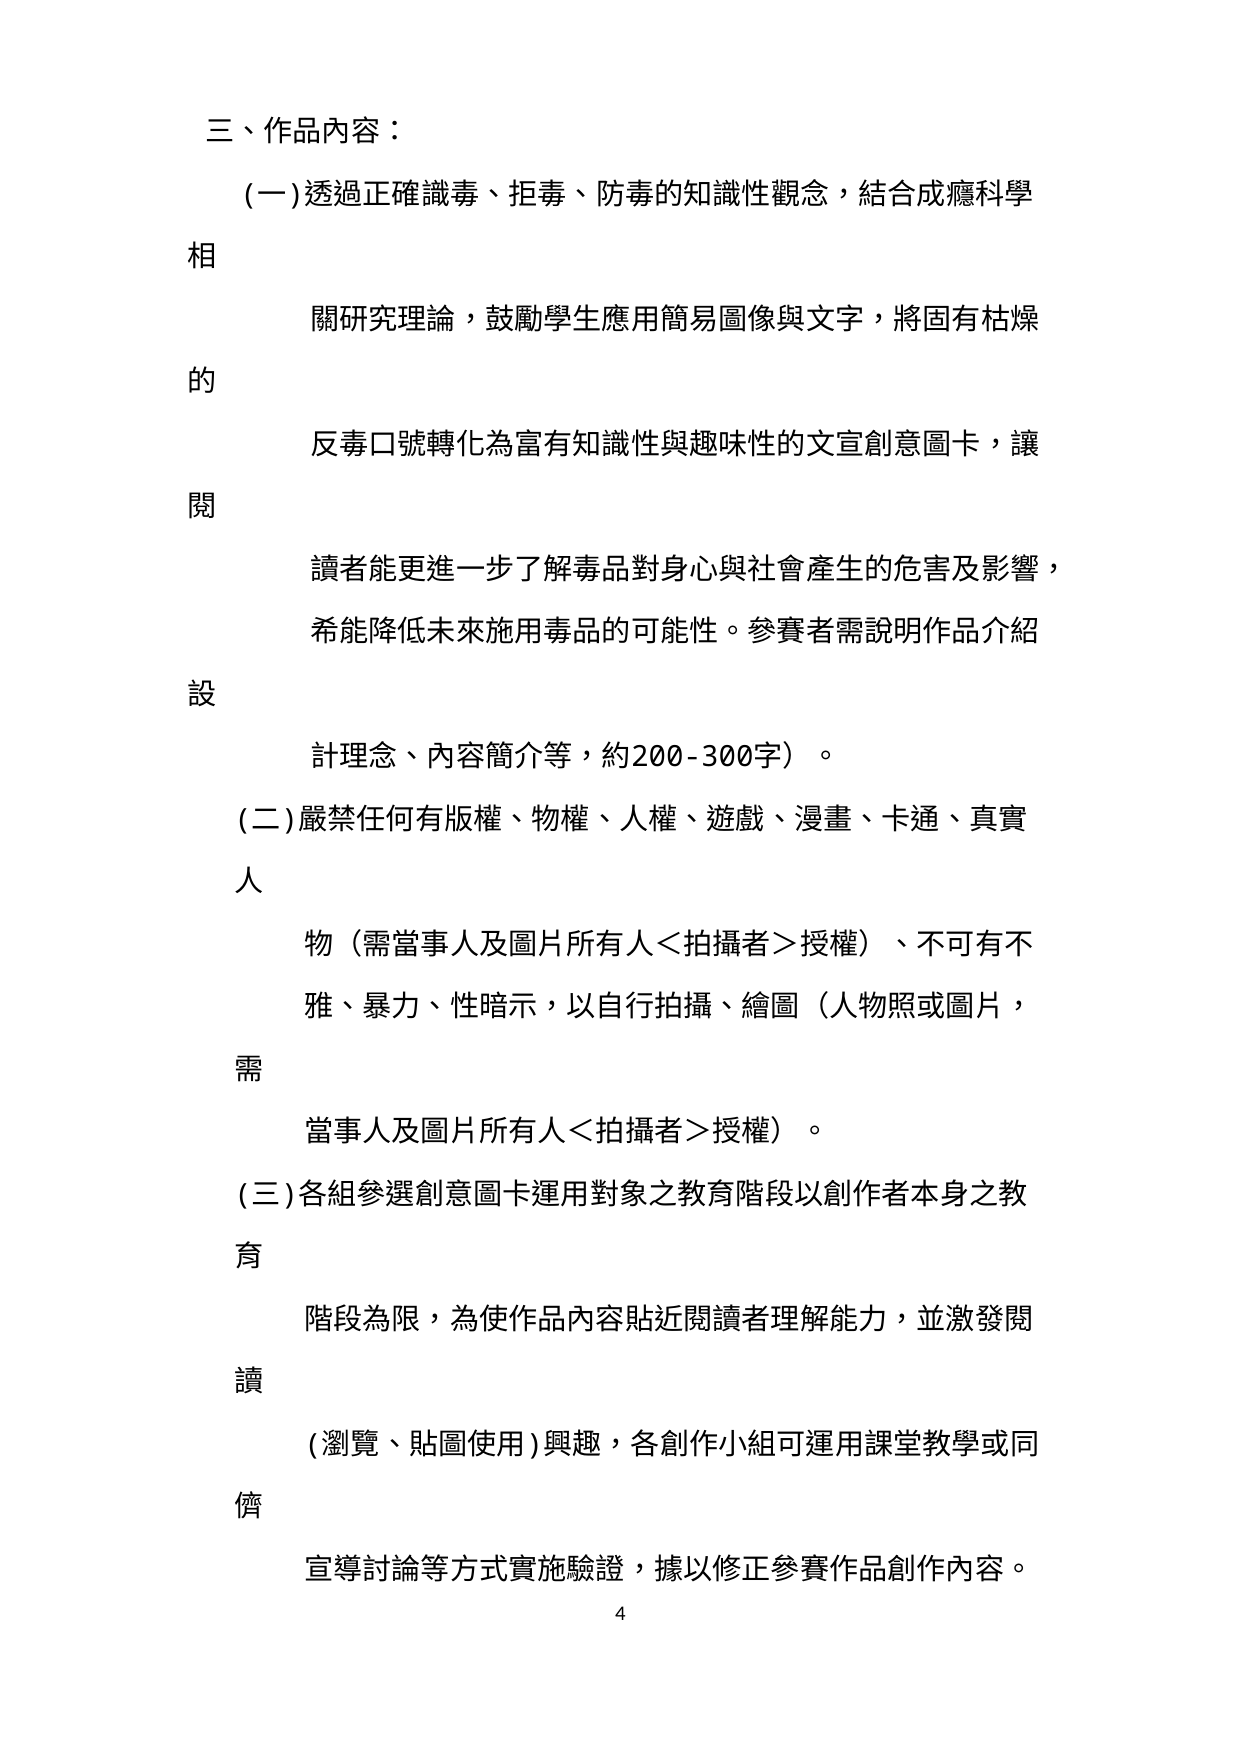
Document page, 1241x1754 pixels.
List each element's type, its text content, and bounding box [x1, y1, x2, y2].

text 反毒口號轉化為富有知識性與趣味性的文宣創意圖卡，讓閱 [187, 400, 1053, 525]
text 宣導討論等方式實施驗證，據以修正參賽作品創作內容。 [234, 1525, 1053, 1587]
text 階段為限，為使作品內容貼近閱讀者理解能力，並激發閱讀 [234, 1275, 1053, 1400]
text 讀者能更進一步了解毒品對身心與社會產生的危害及影響， [187, 525, 1053, 587]
text (瀏覽、貼圖使用)興趣，各創作小組可運用課堂教學或同儕 [234, 1400, 1053, 1525]
text (三)各組參選創意圖卡運用對象之教育階段以創作者本身之教育 [234, 1150, 1053, 1275]
text (二)嚴禁任何有版權、物權、人權、遊戲、漫畫、卡通、真實人 [234, 775, 1053, 900]
text 關研究理論，鼓勵學生應用簡易圖像與文字，將固有枯燥的 [187, 275, 1053, 400]
text 當事人及圖片所有人＜拍攝者＞授權）。 [234, 1087, 1053, 1150]
text 希能降低未來施用毒品的可能性。參賽者需說明作品介紹設 [187, 587, 1053, 712]
text 三、作品內容： [187, 87, 1053, 150]
text 雅、暴力、性暗示，以自行拍攝、繪圖（人物照或圖片，需 [234, 962, 1053, 1087]
text 物（需當事人及圖片所有人＜拍攝者＞授權）、不可有不 [234, 900, 1053, 962]
text (一)透過正確識毒、拒毒、防毒的知識性觀念，結合成癮科學相 [187, 150, 1053, 275]
text 計理念、內容簡介等，約200-300字）。 [187, 712, 1053, 775]
